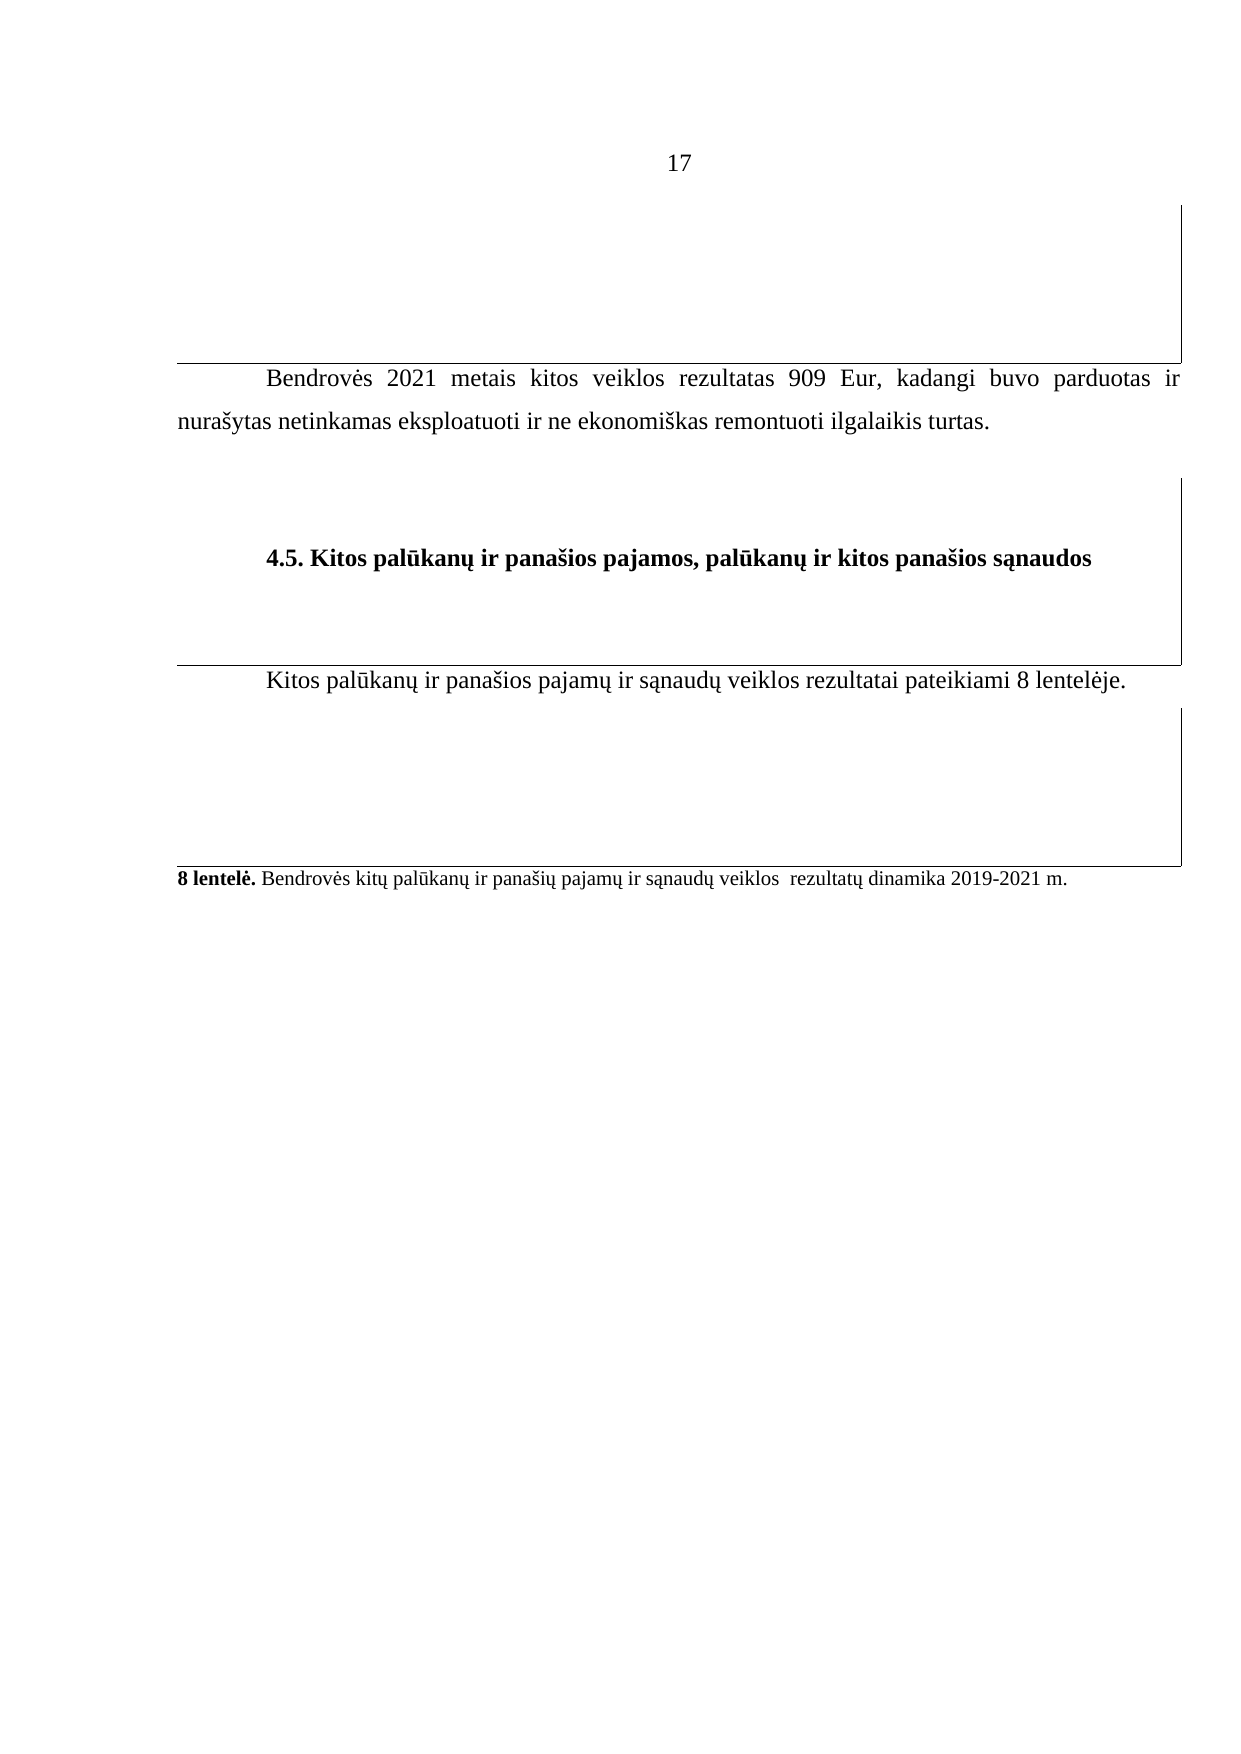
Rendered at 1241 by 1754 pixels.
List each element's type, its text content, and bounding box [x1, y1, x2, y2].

text Kitos palūkanų ir panašios pajamų ir sąnaudų veiklos rezultatai pateikiami 8 lentelėje. [177, 665, 1181, 693]
text 4.5. Kitos palūkanų ir panašios pajamos, palūkanų ir kitos panašios sąnaudos [177, 478, 1181, 571]
text Bendrovės 2021 metais kitos veiklos rezultatas 909 Eur, kadangi buvo parduotas ir nurašytas netinkamas eksploatuoti ir ne ekonomiškas remontuoti ilgalaikis turtas. [177, 363, 1181, 435]
text 8 lentelė. Bendrovės kitų palūkanų ir panašių pajamų ir sąnaudų veiklos rezultatų dinamika 2019-2021 m. [177, 866, 1181, 890]
